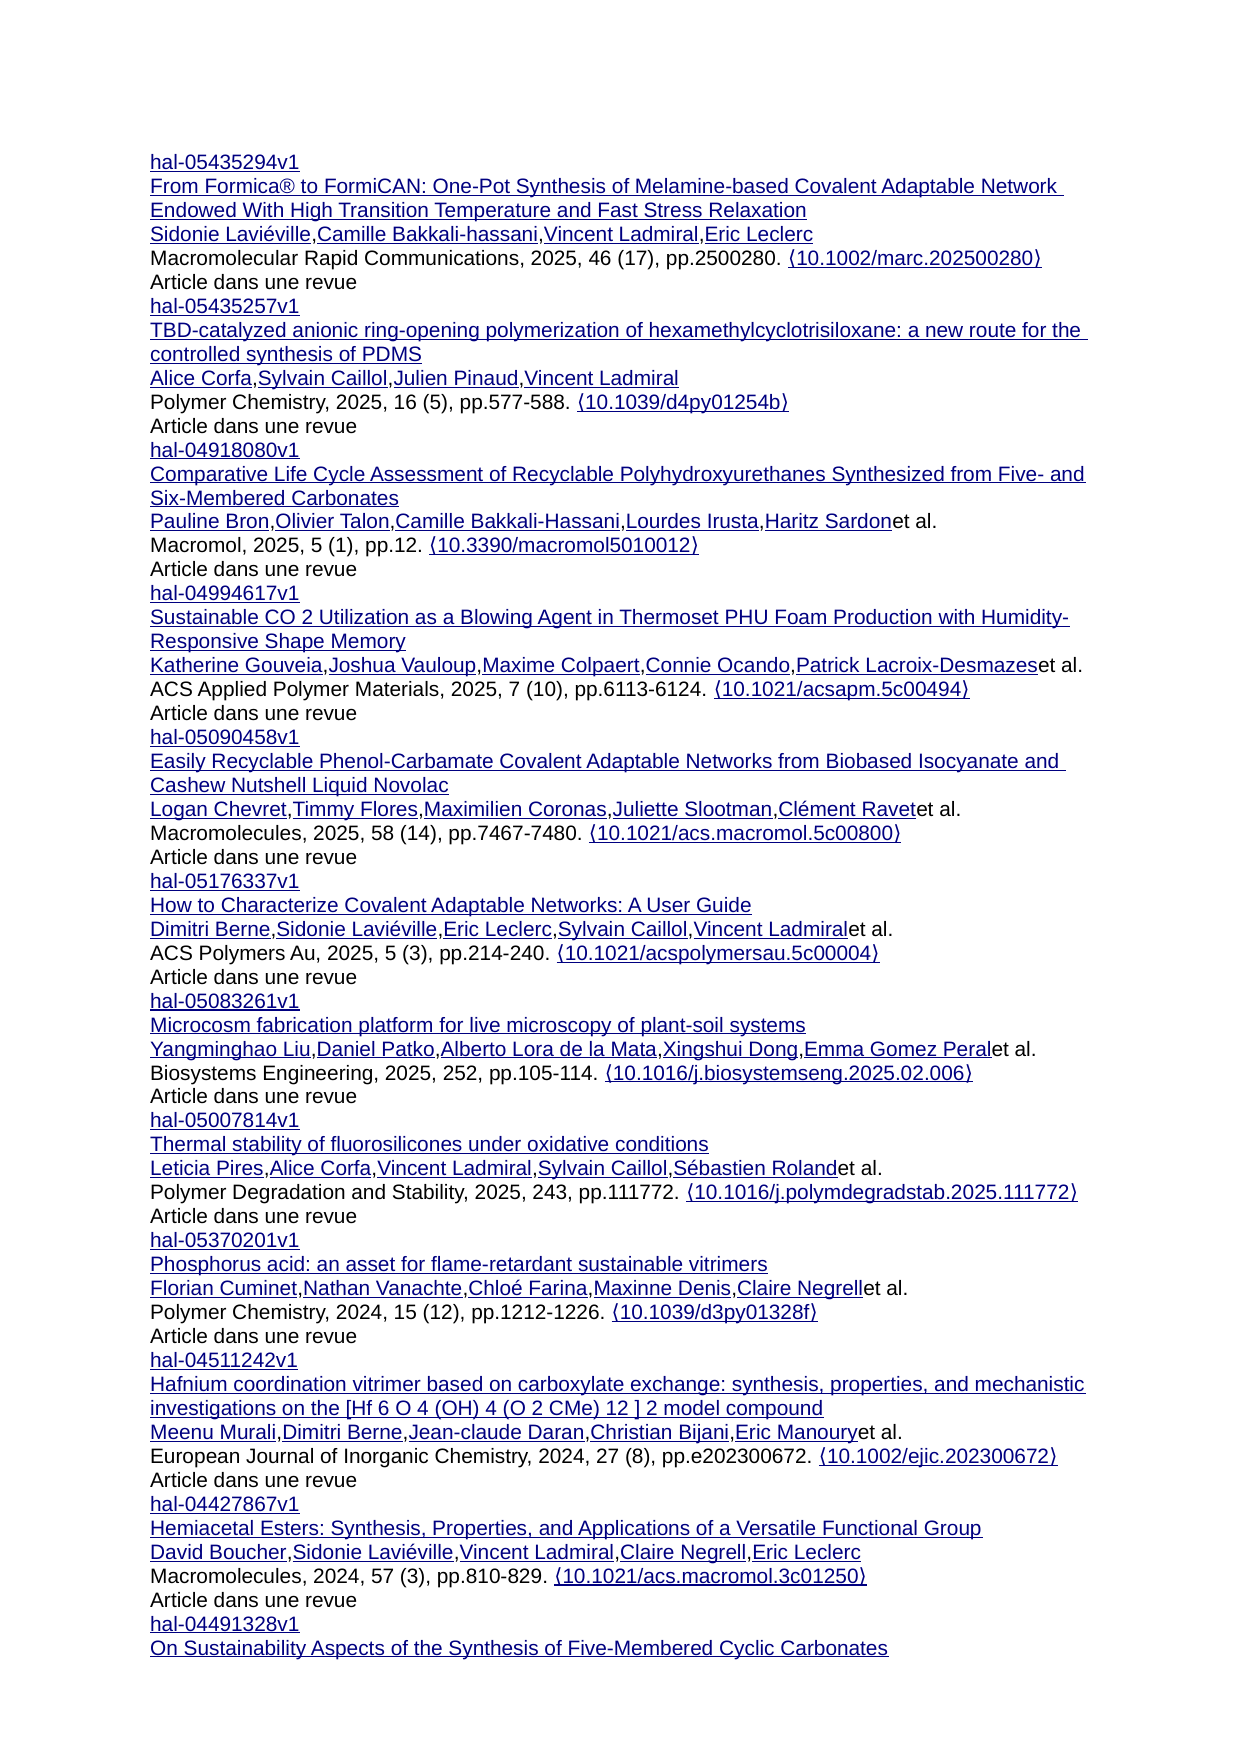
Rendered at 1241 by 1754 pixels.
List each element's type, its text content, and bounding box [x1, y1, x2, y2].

table_cell hal-05435294v1 [150, 150, 1090, 174]
table_cell Easily Recyclable Phenol-Carbamate Covalent Adaptable Networks from Biobased Isocyanate and Cashew Nutshell Liquid Novolac Logan Chevret,Timmy Flores,Maximilien Coronas,Juliette Slootman,Clément Ravetet al. Macromolecules, 2025, 58 (14), pp.7467-7480. ⟨10.1021/acs.macromol.5c00800⟩ Article dans une revue hal-05176337v1 [150, 749, 1090, 893]
table_cell Phosphorus acid: an asset for flame-retardant sustainable vitrimers Florian Cuminet,Nathan Vanachte,Chloé Farina,Maxinne Denis,Claire Negrellet al. Polymer Chemistry, 2024, 15 (12), pp.1212-1226. ⟨10.1039/d3py01328f⟩ Article dans une revue hal-04511242v1 [150, 1252, 1090, 1372]
table_cell On Sustainability Aspects of the Synthesis of Five-Membered Cyclic Carbonates [150, 1635, 1090, 1659]
table_cell Hemiacetal Esters: Synthesis, Properties, and Applications of a Versatile Functional Group David Boucher,Sidonie Laviéville,Vincent Ladmiral,Claire Negrell,Eric Leclerc Macromolecules, 2024, 57 (3), pp.810-829. ⟨10.1021/acs.macromol.3c01250⟩ Article dans une revue hal-04491328v1 [150, 1516, 1090, 1635]
table_cell How to Characterize Covalent Adaptable Networks: A User Guide Dimitri Berne,Sidonie Laviéville,Eric Leclerc,Sylvain Caillol,Vincent Ladmiralet al. ACS Polymers Au, 2025, 5 (3), pp.214-240. ⟨10.1021/acspolymersau.5c00004⟩ Article dans une revue hal-05083261v1 [150, 893, 1090, 1012]
table_cell Microcosm fabrication platform for live microscopy of plant-soil systems Yangminghao Liu,Daniel Patko,Alberto Lora de la Mata,Xingshui Dong,Emma Gomez Peralet al. Biosystems Engineering, 2025, 252, pp.105-114. ⟨10.1016/j.biosystemseng.2025.02.006⟩ Article dans une revue hal-05007814v1 [150, 1013, 1090, 1132]
table_cell From Formica® to FormiCAN: One‐Pot Synthesis of Melamine‐based Covalent Adaptable Network Endowed With High Transition Temperature and Fast Stress Relaxation Sidonie Laviéville,Camille Bakkali‐hassani,Vincent Ladmiral,Eric Leclerc Macromolecular Rapid Communications, 2025, 46 (17), pp.2500280. ⟨10.1002/marc.202500280⟩ Article dans une revue hal-05435257v1 [150, 174, 1090, 318]
table_cell Hafnium coordination vitrimer based on carboxylate exchange: synthesis, properties, and mechanistic investigations on the [Hf 6 O 4 (OH) 4 (O 2 CMe) 12 ] 2 model compound Meenu Murali,Dimitri Berne,Jean‐claude Daran,Christian Bijani,Eric Manouryet al. European Journal of Inorganic Chemistry, 2024, 27 (8), pp.e202300672. ⟨10.1002/ejic.202300672⟩ Article dans une revue hal-04427867v1 [150, 1372, 1090, 1516]
table_cell Thermal stability of fluorosilicones under oxidative conditions Leticia Pires,Alice Corfa,Vincent Ladmiral,Sylvain Caillol,Sébastien Rolandet al. Polymer Degradation and Stability, 2025, 243, pp.111772. ⟨10.1016/j.polymdegradstab.2025.111772⟩ Article dans une revue hal-05370201v1 [150, 1132, 1090, 1252]
table_cell Sustainable CO 2 Utilization as a Blowing Agent in Thermoset PHU Foam Production with Humidity-Responsive Shape Memory Katherine Gouveia,Joshua Vauloup,Maxime Colpaert,Connie Ocando,Patrick Lacroix-Desmazeset al. ACS Applied Polymer Materials, 2025, 7 (10), pp.6113-6124. ⟨10.1021/acsapm.5c00494⟩ Article dans une revue hal-05090458v1 [150, 605, 1090, 749]
table_cell TBD-catalyzed anionic ring-opening polymerization of hexamethylcyclotrisiloxane: a new route for the controlled synthesis of PDMS Alice Corfa,Sylvain Caillol,Julien Pinaud,Vincent Ladmiral Polymer Chemistry, 2025, 16 (5), pp.577-588. ⟨10.1039/d4py01254b⟩ Article dans une revue hal-04918080v1 [150, 318, 1090, 461]
table_cell Comparative Life Cycle Assessment of Recyclable Polyhydroxyurethanes Synthesized from Five- and Six-Membered Carbonates Pauline Bron,Olivier Talon,Camille Bakkali-Hassani,Lourdes Irusta,Haritz Sardonet al. Macromol, 2025, 5 (1), pp.12. ⟨10.3390/macromol5010012⟩ Article dans une revue hal-04994617v1 [150, 461, 1090, 605]
